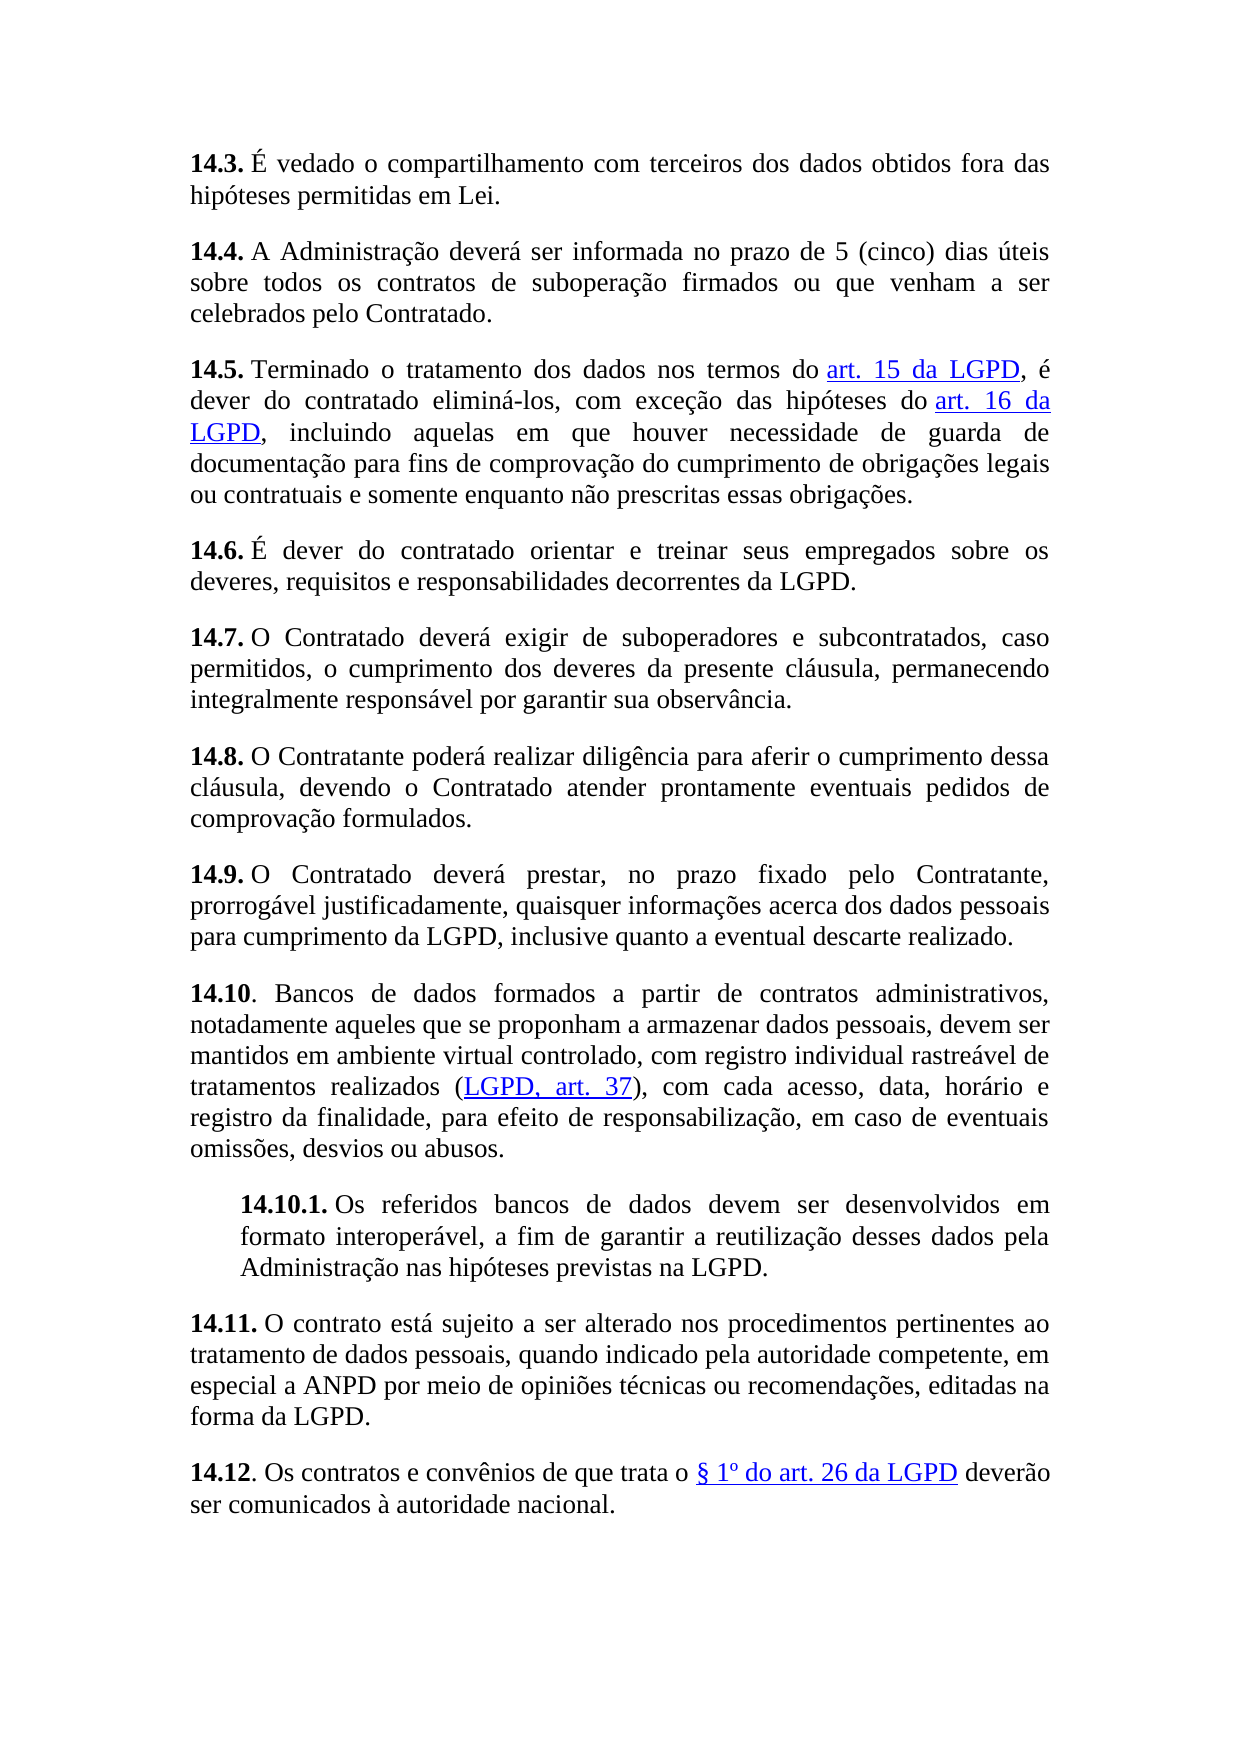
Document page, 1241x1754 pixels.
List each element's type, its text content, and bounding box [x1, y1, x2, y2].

text 14.10.1. Os referidos bancos de dados devem ser desenvolvidos em formato interoperável, a fim de garantir a reutilização desses dados pela Administração nas hipóteses previstas na LGPD. [240, 1188, 1051, 1282]
text 14.8. O Contratante poderá realizar diligência para aferir o cumprimento dessa cláusula, devendo o Contratado atender prontamente eventuais pedidos de comprovação formulados. [190, 740, 1051, 833]
text 14.4. A Administração deverá ser informada no prazo de 5 (cinco) dias úteis sobre todos os contratos de suboperação firmados ou que venham a ser celebrados pelo Contratado. [190, 235, 1051, 328]
text 14.3. É vedado o compartilhamento com terceiros dos dados obtidos fora das hipóteses permitidas em Lei. [190, 148, 1051, 210]
text 14.5. Terminado o tratamento dos dados nos termos do art. 15 da LGPD, é dever do contratado eliminá-los, com exceção das hipóteses do art. 16 da LGPD, incluindo aquelas em que houver necessidade de guarda de documentação para fins de comprovação do cumprimento de obrigações legais ou contratuais e somente enquanto não prescritas essas obrigações. [190, 353, 1051, 509]
text 14.9. O Contratado deverá prestar, no prazo fixado pelo Contratante, prorrogável justificadamente, quaisquer informações acerca dos dados pessoais para cumprimento da LGPD, inclusive quanto a eventual descarte realizado. [190, 858, 1051, 952]
text 14.12. Os contratos e convênios de que trata o § 1º do art. 26 da LGPD deverão ser comunicados à autoridade nacional. [190, 1457, 1051, 1519]
text 14.11. O contrato está sujeito a ser alterado nos procedimentos pertinentes ao tratamento de dados pessoais, quando indicado pela autoridade competente, em especial a ANPD por meio de opiniões técnicas ou recomendações, editadas na forma da LGPD. [190, 1307, 1051, 1432]
text 14.6. É dever do contratado orientar e treinar seus empregados sobre os deveres, requisitos e responsabilidades decorrentes da LGPD. [190, 534, 1051, 596]
text 14.10. Bancos de dados formados a partir de contratos administrativos, notadamente aqueles que se proponham a armazenar dados pessoais, devem ser mantidos em ambiente virtual controlado, com registro individual rastreável de tratamentos realizados (LGPD, art. 37), com cada acesso, data, horário e registro da finalidade, para efeito de responsabilização, em caso de eventuais omissões, desvios ou abusos. [190, 977, 1051, 1163]
text 14.7. O Contratado deverá exigir de suboperadores e subcontratados, caso permitidos, o cumprimento dos deveres da presente cláusula, permanecendo integralmente responsável por garantir sua observância. [190, 621, 1051, 715]
